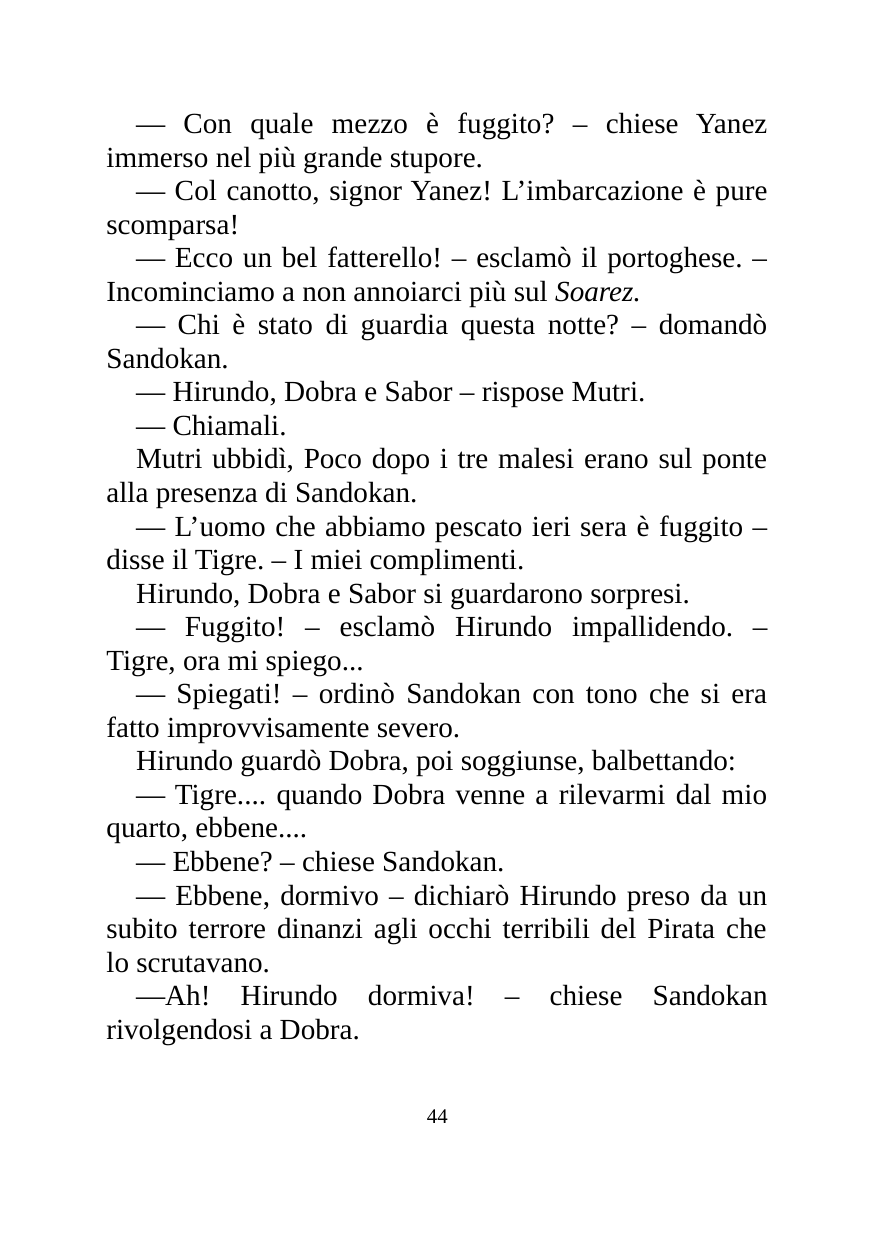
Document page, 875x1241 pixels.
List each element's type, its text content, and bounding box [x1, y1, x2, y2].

text — Col canotto, signor Yanez! L’imbarcazione è pure scomparsa! [106, 173, 768, 240]
text — Fuggito! – esclamò Hirundo impallidendo. – Tigre, ora mi spiego... [106, 609, 768, 676]
text —Ah! Hirundo dormiva! – chiese Sandokan rivolgendosi a Dobra. [106, 978, 768, 1045]
text — Chiamali. [106, 408, 768, 442]
text — Hirundo, Dobra e Sabor – rispose Mutri. [106, 374, 768, 408]
text — Spiegati! – ordinò Sandokan con tono che si era fatto improvvisamente severo. [106, 676, 768, 743]
text — Tigre.... quando Dobra venne a rilevarmi dal mio quarto, ebbene.... [106, 777, 768, 844]
text Hirundo guardò Dobra, poi soggiunse, balbettando: [106, 743, 768, 777]
text — Ecco un bel fatterello! – esclamò il portoghese. –Incominciamo a non annoiarci più sul Soarez. [106, 240, 768, 307]
text Mutri ubbidì, Poco dopo i tre malesi erano sul ponte alla presenza di Sandokan. [106, 442, 768, 509]
text — Chi è stato di guardia questa notte? – domandò Sandokan. [106, 307, 768, 374]
text Hirundo, Dobra e Sabor si guardarono sorpresi. [106, 576, 768, 609]
text — Ebbene? – chiese Sandokan. [106, 844, 768, 878]
text — Ebbene, dormivo – dichiarò Hirundo preso da un subito terrore dinanzi agli occhi terribili del Pirata che lo scrutavano. [106, 878, 768, 978]
text — Con quale mezzo è fuggito? – chiese Yanez immerso nel più grande stupore. [106, 106, 768, 173]
text — L’uomo che abbiamo pescato ieri sera è fuggito – disse il Tigre. – I miei complimenti. [106, 509, 768, 576]
